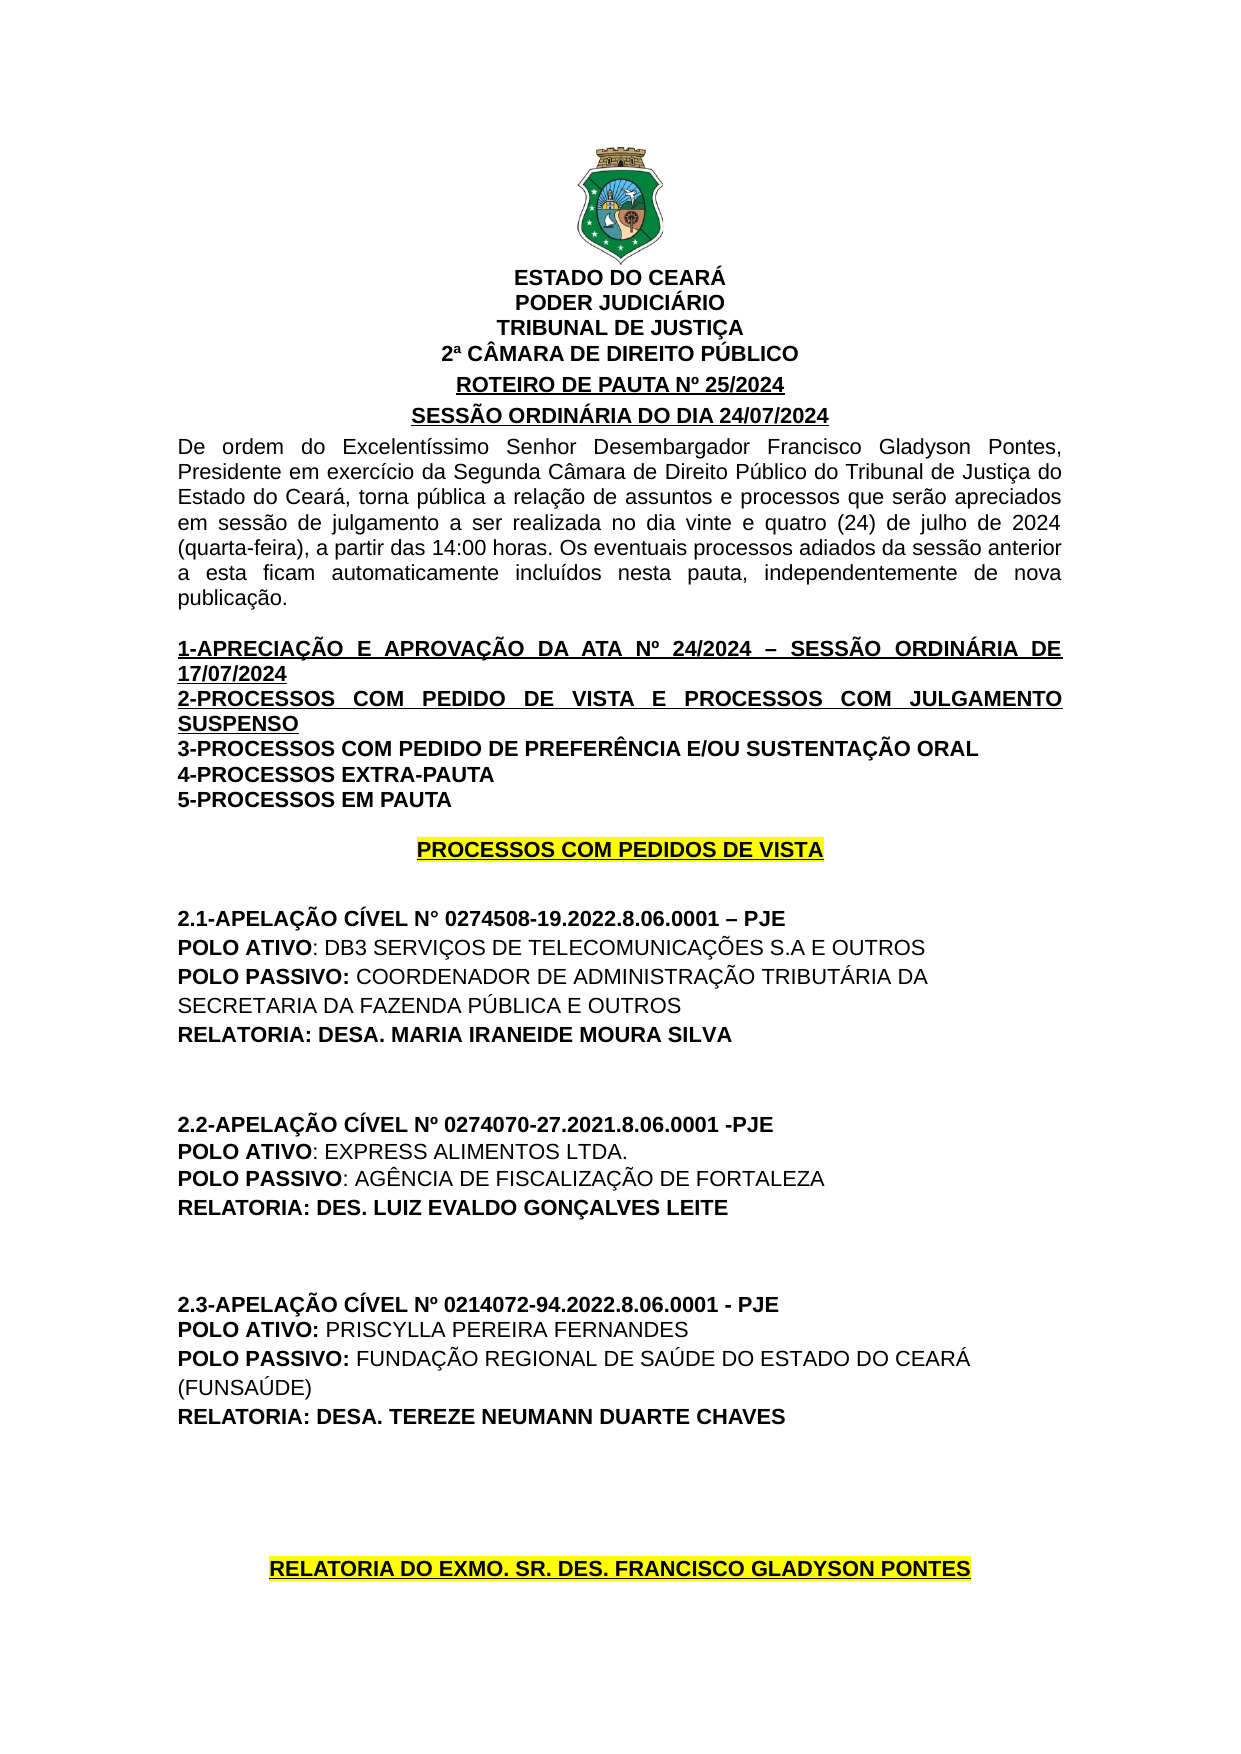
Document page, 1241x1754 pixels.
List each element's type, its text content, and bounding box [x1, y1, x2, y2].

text TRIBUNAL DE JUSTIÇA [177, 315, 1063, 340]
text PODER JUDICIÁRIO [177, 290, 1063, 315]
text RELATORIA: DESA. TEREZE NEUMANN DUARTE CHAVES [177, 1404, 1063, 1429]
text 2.1-APELAÇÃO CÍVEL N° 0274508-19.2022.8.06.0001 – PJE POLO ATIVO: DB3 SERVIÇOS DE TELECOMUNICAÇÕES S.A E OUTROS [177, 906, 1063, 960]
text 17/07/2024 [177, 658, 1063, 686]
text 2.3-APELAÇÃO CÍVEL Nº 0214072-94.2022.8.06.0001 - PJE [177, 1292, 1063, 1317]
text RELATORIA: DESA. MARIA IRANEIDE MOURA SILVA [177, 1022, 1063, 1047]
text RELATORIA DO EXMO. SR. DES. FRANCISCO GLADYSON PONTES [177, 1556, 1063, 1581]
text POLO PASSIVO: AGÊNCIA DE FISCALIZAÇÃO DE FORTALEZA [177, 1166, 1063, 1191]
text 3-PROCESSOS COM PEDIDO DE PREFERÊNCIA E/OU SUSTENTAÇÃO ORAL [177, 736, 1063, 762]
text ESTADO DO CEARÁ [177, 265, 1063, 290]
text 4-PROCESSOS EXTRA-PAUTA [177, 762, 1063, 787]
text De ordem do Excelentíssimo Senhor Desembargador Francisco Gladyson Pontes, Presidente em exercício da Segunda Câmara de Direito Público do Tribunal de Justiça do Estado do Ceará, torna pública a relação de assuntos e processos que serão apreciados em sessão de julgamento a ser realizada no dia vinte e quatro (24) de julho de 2024 (quarta-feira), a partir das 14:00 horas. Os eventuais processos adiados da sessão anterior a esta ficam automaticamente incluídos nesta pauta, independentemente de nova publicação. [177, 434, 1063, 610]
text PROCESSOS COM PEDIDOS DE VISTA [177, 837, 1063, 862]
text SESSÃO ORDINÁRIA DO DIA 24/07/2024 [177, 403, 1063, 428]
text 2.2-APELAÇÃO CÍVEL Nº 0274070-27.2021.8.06.0001 -PJE POLO ATIVO: EXPRESS ALIMENTOS LTDA. [177, 1112, 1063, 1164]
text ROTEIRO DE PAUTA Nº 25/2024 [177, 372, 1063, 397]
text 1-APRECIAÇÃO E APROVAÇÃO DA ATA Nº 24/2024 – SESSÃO ORDINÁRIA DE [177, 610, 1063, 657]
text POLO ATIVO: PRISCYLLA PEREIRA FERNANDES [177, 1317, 1063, 1342]
text POLO PASSIVO: COORDENADOR DE ADMINISTRAÇÃO TRIBUTÁRIA DA SECRETARIA DA FAZENDA PÚBLICA E OUTROS [177, 964, 1063, 1018]
text 2ª CÂMARA DE DIREITO PÚBLICO [177, 340, 1063, 366]
text RELATORIA: DES. LUIZ EVALDO GONÇALVES LEITE [177, 1195, 1063, 1220]
text POLO PASSIVO: FUNDAÇÃO REGIONAL DE SAÚDE DO ESTADO DO CEARÁ (FUNSAÚDE) [177, 1346, 1063, 1400]
text SUSPENSO [177, 709, 1063, 736]
text 5-PROCESSOS EM PAUTA [177, 787, 1063, 812]
text 2-PROCESSOS COM PEDIDO DE VISTA E PROCESSOS COM JULGAMENTO [177, 686, 1063, 708]
